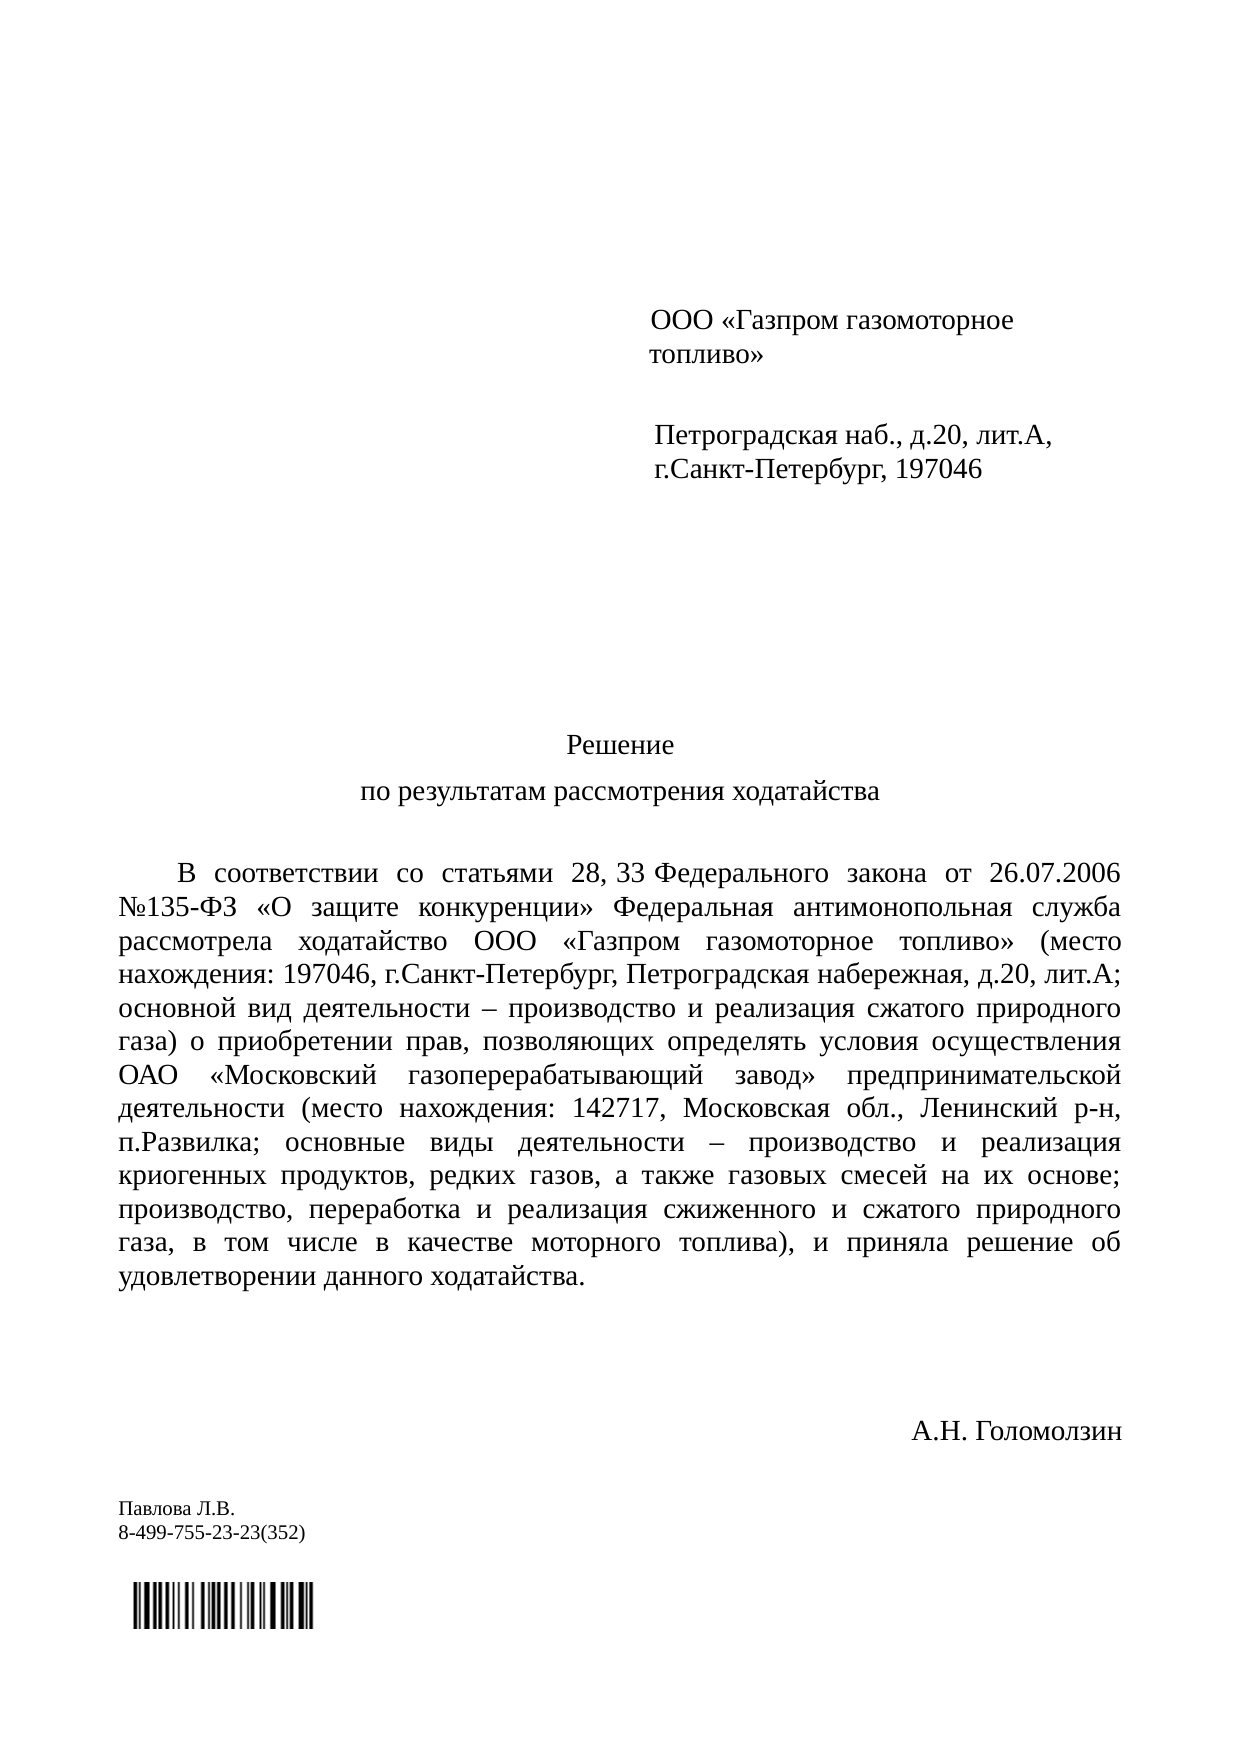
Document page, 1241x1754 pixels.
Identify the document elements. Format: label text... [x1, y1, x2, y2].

text ООО «Газпром газомоторное [118, 302, 1122, 336]
text Решение [118, 727, 1122, 761]
text 8-499-755-23-23(352) [118, 1520, 1122, 1544]
text А.Н. Голомолзин [193, 1413, 1122, 1447]
text Петроградская наб., д.20, лит.А, [118, 417, 1122, 451]
text по результатам рассмотрения ходатайства [118, 773, 1122, 807]
text г.Санкт-Петербург, 197046 [118, 451, 1122, 484]
picture [118, 1582, 331, 1629]
text В соответствии со статьями 28, 33 Федерального закона от 26.07.2006 №135-ФЗ «О защите конкуренции» Федеральная антимонопольная служба рассмотрела ходатайство ООО «Газпром газомоторное топливо» (место нахождения: 197046, г.Санкт-Петербург, Петроградская набережная, д.20, лит.А; основной вид деятельности – производство и реализация сжатого природного газа) о приобретении прав, позволяющих определять условия осуществления ОАО «Московский газоперерабатывающий завод» предпринимательской деятельности (место нахождения: 142717, Московская обл., Ленинский р-н, п.Развилка; основные виды деятельности – производство и реализация криогенных продуктов, редких газов, а также газовых смесей на их основе; производство, переработка и реализация сжиженного и сжатого природного газа, в том числе в качестве моторного топлива), и приняла решение об удовлетворении данного ходатайства. [118, 856, 1122, 1292]
text топливо» [118, 336, 1122, 369]
text Павлова Л.В. [118, 1496, 1122, 1520]
